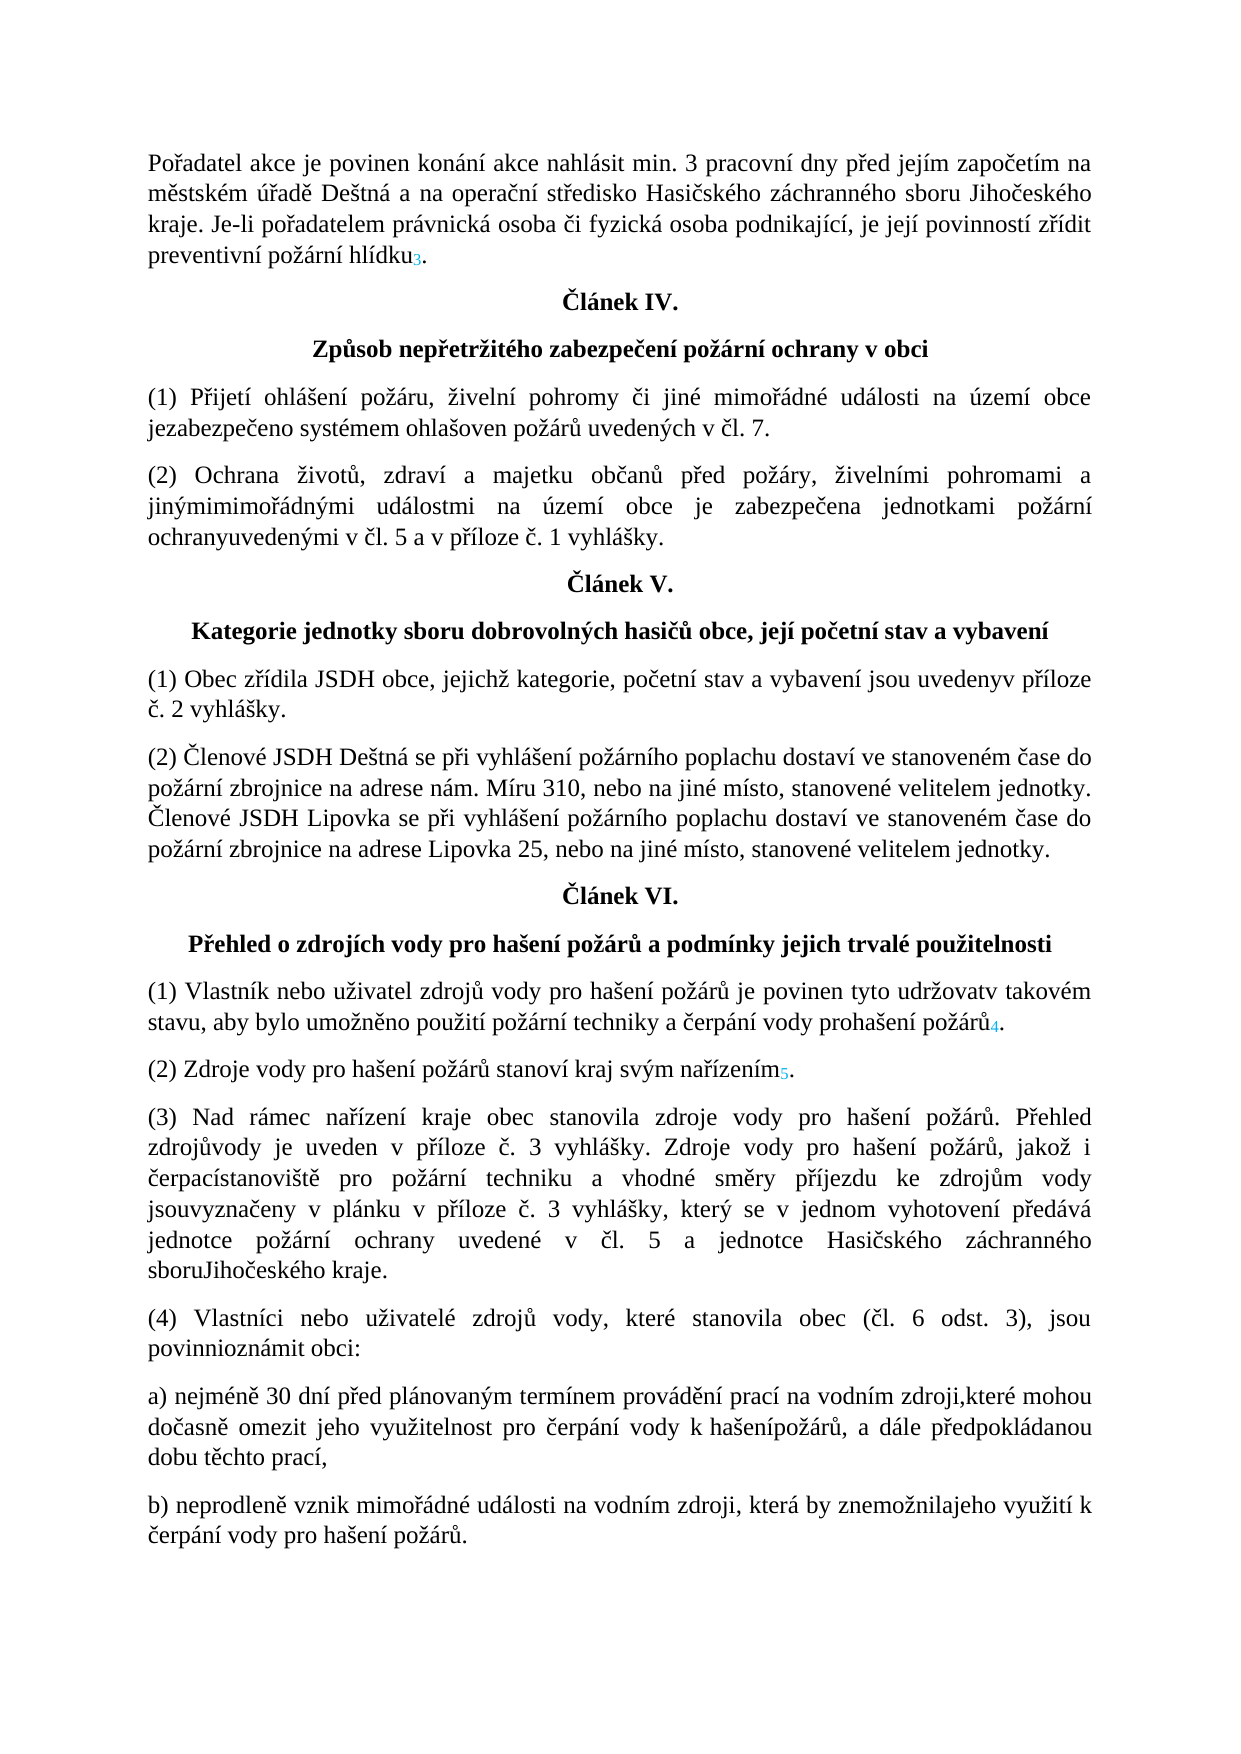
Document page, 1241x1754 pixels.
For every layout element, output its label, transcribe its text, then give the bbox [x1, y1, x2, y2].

text Pořadatel akce je povinen konání akce nahlásit min. 3 pracovní dny před jejím započetím na městském úřadě Deštná a na operační středisko Hasičského záchranného sboru Jihočeského kraje. Je-li pořadatelem právnická osoba či fyzická osoba podnikající, je její povinností zřídit preventivní požární hlídku3. [148, 148, 1093, 268]
text a) nejméně 30 dní před plánovaným termínem provádění prací na vodním zdroji,které mohou dočasně omezit jeho využitelnost pro čerpání vody k hašenípožárů, a dále předpokládanou dobu těchto prací, [148, 1381, 1093, 1471]
text Článek IV. [148, 287, 1093, 316]
text Kategorie jednotky sboru dobrovolných hasičů obce, její početní stav a vybavení [148, 616, 1093, 645]
text (3) Nad rámec nařízení kraje obec stanovila zdroje vody pro hašení požárů. Přehled zdrojůvody je uveden v příloze č. 3 vyhlášky. Zdroje vody pro hašení požárů, jakož i čerpacístanoviště pro požární techniku a vhodné směry příjezdu ke zdrojům vody jsouvyznačeny v plánku v příloze č. 3 vyhlášky, který se v jednom vyhotovení předává jednotce požární ochrany uvedené v čl. 5 a jednotce Hasičského záchranného sboruJihočeského kraje. [148, 1102, 1093, 1284]
text (2) Členové JSDH Deštná se při vyhlášení požárního poplachu dostaví ve stanoveném čase do požární zbrojnice na adrese nám. Míru 310, nebo na jiné místo, stanovené velitelem jednotky. Členové JSDH Lipovka se při vyhlášení požárního poplachu dostaví ve stanoveném čase do požární zbrojnice na adrese Lipovka 25, nebo na jiné místo, stanovené velitelem jednotky. [148, 742, 1093, 863]
text Článek VI. [148, 881, 1093, 910]
text Způsob nepřetržitého zabezpečení požární ochrany v obci [148, 334, 1093, 363]
text (1) Přijetí ohlášení požáru, živelní pohromy či jiné mimořádné události na území obce jezabezpečeno systémem ohlašoven požárů uvedených v čl. 7. [148, 382, 1093, 441]
text (1) Vlastník nebo uživatel zdrojů vody pro hašení požárů je povinen tyto udržovatv takovém stavu, aby bylo umožněno použití požární techniky a čerpání vody prohašení požárů4. [148, 976, 1093, 1036]
text (4) Vlastníci nebo uživatelé zdrojů vody, které stanovila obec (čl. 6 odst. 3), jsou povinnioznámit obci: [148, 1303, 1093, 1362]
text b) neprodleně vznik mimořádné události na vodním zdroji, která by znemožnilajeho využití k čerpání vody pro hašení požárů. [148, 1490, 1093, 1549]
text (1) Obec zřídila JSDH obce, jejichž kategorie, početní stav a vybavení jsou uvedenyv příloze č. 2 vyhlášky. [148, 664, 1093, 723]
text (2) Zdroje vody pro hašení požárů stanoví kraj svým nařízením5. [148, 1054, 1093, 1083]
text Přehled o zdrojích vody pro hašení požárů a podmínky jejich trvalé použitelnosti [148, 929, 1093, 958]
text Článek V. [148, 569, 1093, 598]
text (2) Ochrana životů, zdraví a majetku občanů před požáry, živelními pohromami a jinýmimimořádnými událostmi na území obce je zabezpečena jednotkami požární ochranyuvedenými v čl. 5 a v příloze č. 1 vyhlášky. [148, 460, 1093, 550]
